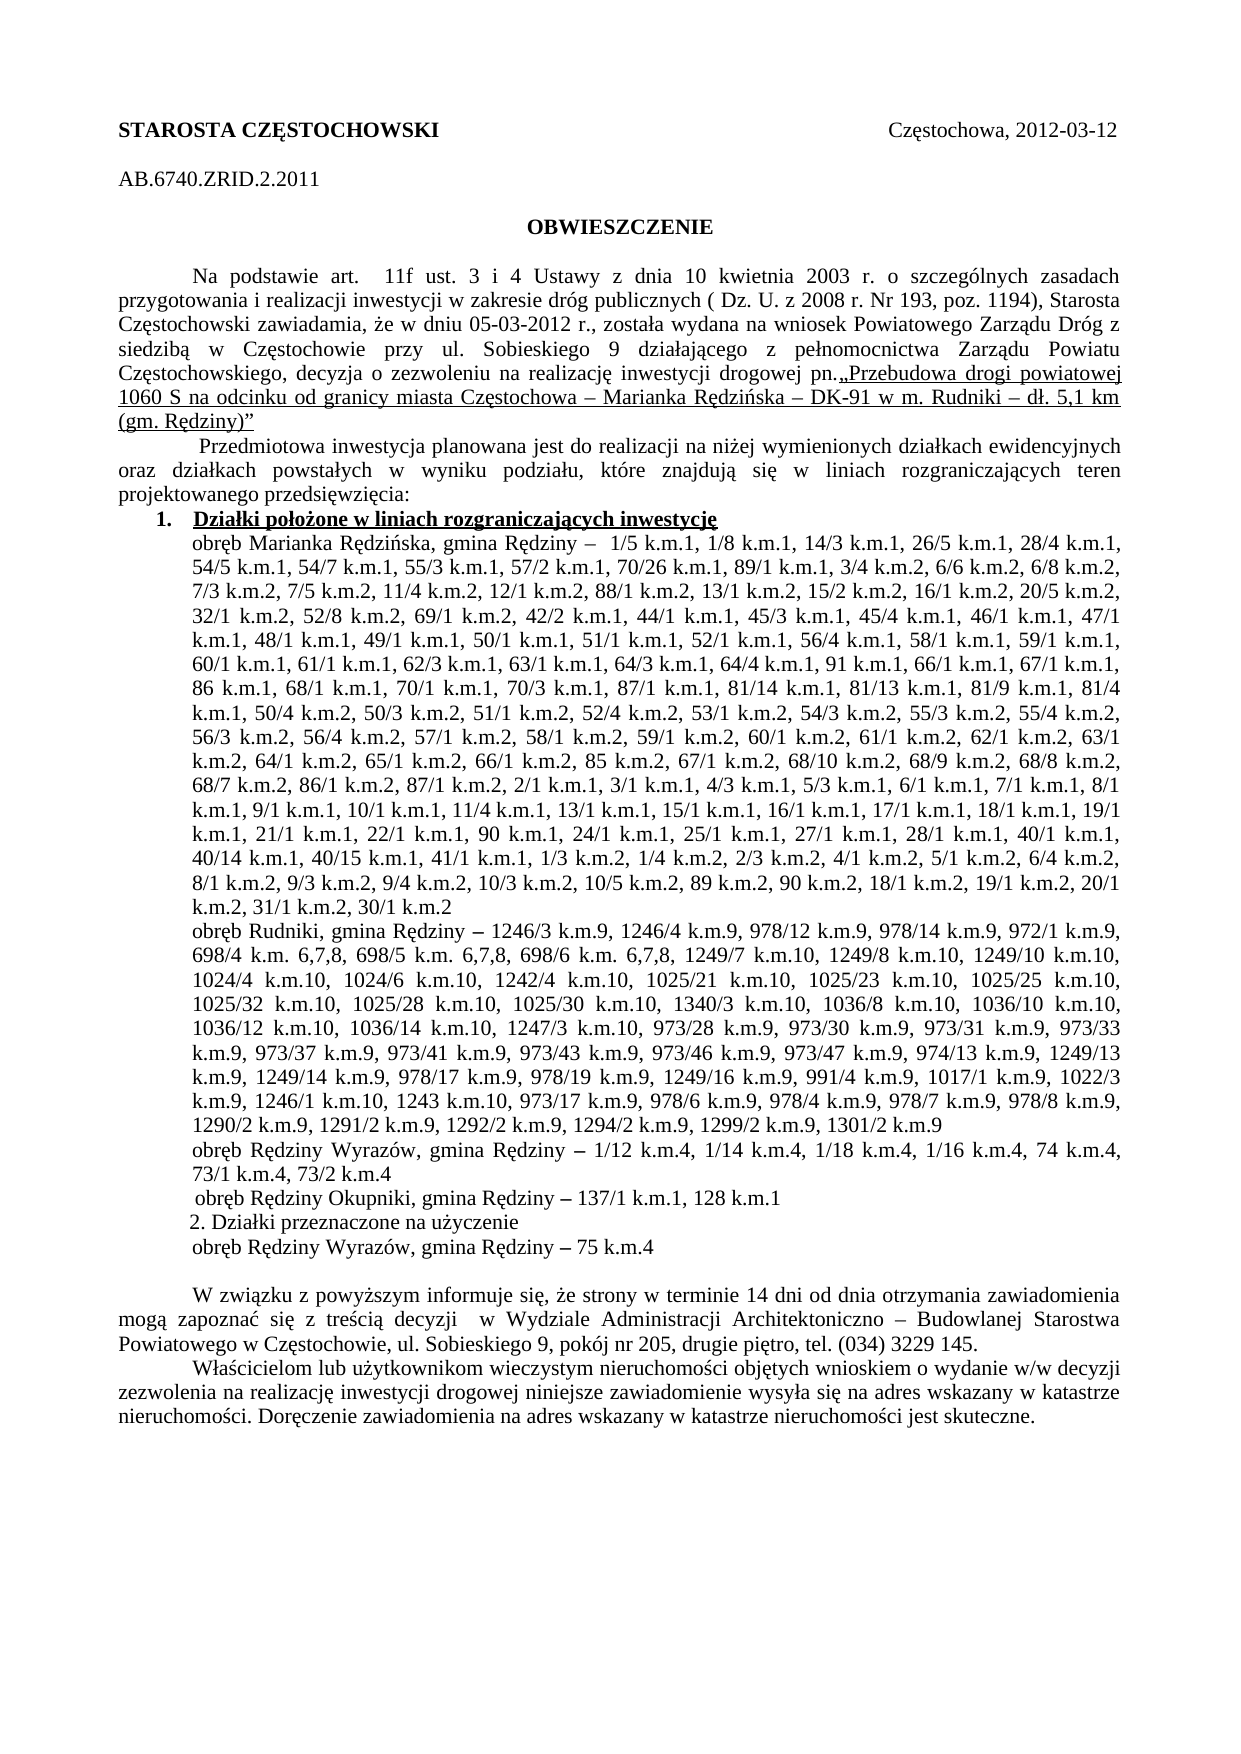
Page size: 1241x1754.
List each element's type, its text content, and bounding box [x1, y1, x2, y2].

text obręb Rudniki, gmina Rędziny – 1246/3 k.m.9, 1246/4 k.m.9, 978/12 k.m.9, 978/14 k.m.9, 972/1 k.m.9, 698/4 k.m. 6,7,8, 698/5 k.m. 6,7,8, 698/6 k.m. 6,7,8, 1249/7 k.m.10, 1249/8 k.m.10, 1249/10 k.m.10, 1024/4 k.m.10, 1024/6 k.m.10, 1242/4 k.m.10, 1025/21 k.m.10, 1025/23 k.m.10, 1025/25 k.m.10, 1025/32 k.m.10, 1025/28 k.m.10, 1025/30 k.m.10, 1340/3 k.m.10, 1036/8 k.m.10, 1036/10 k.m.10, 1036/12 k.m.10, 1036/14 k.m.10, 1247/3 k.m.10, 973/28 k.m.9, 973/30 k.m.9, 973/31 k.m.9, 973/33 k.m.9, 973/37 k.m.9, 973/41 k.m.9, 973/43 k.m.9, 973/46 k.m.9, 973/47 k.m.9, 974/13 k.m.9, 1249/13 k.m.9, 1249/14 k.m.9, 978/17 k.m.9, 978/19 k.m.9, 1249/16 k.m.9, 991/4 k.m.9, 1017/1 k.m.9, 1022/3 k.m.9, 1246/1 k.m.10, 1243 k.m.10, 973/17 k.m.9, 978/6 k.m.9, 978/4 k.m.9, 978/7 k.m.9, 978/8 k.m.9, 1290/2 k.m.9, 1291/2 k.m.9, 1292/2 k.m.9, 1294/2 k.m.9, 1299/2 k.m.9, 1301/2 k.m.9 [192, 919, 1122, 1137]
text obręb Rędziny Wyrazów, gmina Rędziny – 75 k.m.4 [118, 1234, 1122, 1259]
text Właścicielom lub użytkownikom wieczystym nieruchomości objętych wnioskiem o wydanie w/w decyzji zezwolenia na realizację inwestycji drogowej niniejsze zawiadomienie wysyła się na adres wskazany w katastrze nieruchomości. Doręczenie zawiadomienia na adres wskazany w katastrze nieruchomości jest skuteczne. [118, 1356, 1122, 1429]
text 2. Działki przeznaczone na użyczenie [118, 1210, 1122, 1234]
text obręb Rędziny Wyrazów, gmina Rędziny – 1/12 k.m.4, 1/14 k.m.4, 1/18 k.m.4, 1/16 k.m.4, 74 k.m.4, 73/1 k.m.4, 73/2 k.m.4 [192, 1137, 1122, 1186]
text Na podstawie art. 11f ust. 3 i 4 Ustawy z dnia 10 kwietnia 2003 r. o szczególnych zasadach przygotowania i realizacji inwestycji w zakresie dróg publicznych ( Dz. U. z 2008 r. Nr 193, poz. 1194), Starosta Częstochowski zawiadamia, że w dniu 05-03-2012 r., została wydana na wniosek Powiatowego Zarządu Dróg z siedzibą w Częstochowie przy ul. Sobieskiego 9 działającego z pełnomocnictwa Zarządu Powiatu Częstochowskiego, decyzja o zezwoleniu na realizację inwestycji drogowej pn.„Przebudowa drogi powiatowej 1060 S na odcinku od granicy miasta Częstochowa – Marianka Rędzińska – DK-91 w m. Rudniki – dł. 5,1 km (gm. Rędziny)” [118, 264, 1122, 434]
text obręb Marianka Rędzińska, gmina Rędziny – 1/5 k.m.1, 1/8 k.m.1, 14/3 k.m.1, 26/5 k.m.1, 28/4 k.m.1, 54/5 k.m.1, 54/7 k.m.1, 55/3 k.m.1, 57/2 k.m.1, 70/26 k.m.1, 89/1 k.m.1, 3/4 k.m.2, 6/6 k.m.2, 6/8 k.m.2, 7/3 k.m.2, 7/5 k.m.2, 11/4 k.m.2, 12/1 k.m.2, 88/1 k.m.2, 13/1 k.m.2, 15/2 k.m.2, 16/1 k.m.2, 20/5 k.m.2, 32/1 k.m.2, 52/8 k.m.2, 69/1 k.m.2, 42/2 k.m.1, 44/1 k.m.1, 45/3 k.m.1, 45/4 k.m.1, 46/1 k.m.1, 47/1 k.m.1, 48/1 k.m.1, 49/1 k.m.1, 50/1 k.m.1, 51/1 k.m.1, 52/1 k.m.1, 56/4 k.m.1, 58/1 k.m.1, 59/1 k.m.1, 60/1 k.m.1, 61/1 k.m.1, 62/3 k.m.1, 63/1 k.m.1, 64/3 k.m.1, 64/4 k.m.1, 91 k.m.1, 66/1 k.m.1, 67/1 k.m.1, 86 k.m.1, 68/1 k.m.1, 70/1 k.m.1, 70/3 k.m.1, 87/1 k.m.1, 81/14 k.m.1, 81/13 k.m.1, 81/9 k.m.1, 81/4 k.m.1, 50/4 k.m.2, 50/3 k.m.2, 51/1 k.m.2, 52/4 k.m.2, 53/1 k.m.2, 54/3 k.m.2, 55/3 k.m.2, 55/4 k.m.2, 56/3 k.m.2, 56/4 k.m.2, 57/1 k.m.2, 58/1 k.m.2, 59/1 k.m.2, 60/1 k.m.2, 61/1 k.m.2, 62/1 k.m.2, 63/1 k.m.2, 64/1 k.m.2, 65/1 k.m.2, 66/1 k.m.2, 85 k.m.2, 67/1 k.m.2, 68/10 k.m.2, 68/9 k.m.2, 68/8 k.m.2, 68/7 k.m.2, 86/1 k.m.2, 87/1 k.m.2, 2/1 k.m.1, 3/1 k.m.1, 4/3 k.m.1, 5/3 k.m.1, 6/1 k.m.1, 7/1 k.m.1, 8/1 k.m.1, 9/1 k.m.1, 10/1 k.m.1, 11/4 k.m.1, 13/1 k.m.1, 15/1 k.m.1, 16/1 k.m.1, 17/1 k.m.1, 18/1 k.m.1, 19/1 k.m.1, 21/1 k.m.1, 22/1 k.m.1, 90 k.m.1, 24/1 k.m.1, 25/1 k.m.1, 27/1 k.m.1, 28/1 k.m.1, 40/1 k.m.1, 40/14 k.m.1, 40/15 k.m.1, 41/1 k.m.1, 1/3 k.m.2, 1/4 k.m.2, 2/3 k.m.2, 4/1 k.m.2, 5/1 k.m.2, 6/4 k.m.2, 8/1 k.m.2, 9/3 k.m.2, 9/4 k.m.2, 10/3 k.m.2, 10/5 k.m.2, 89 k.m.2, 90 k.m.2, 18/1 k.m.2, 19/1 k.m.2, 20/1 k.m.2, 31/1 k.m.2, 30/1 k.m.2 [192, 531, 1122, 919]
text obręb Rędziny Okupniki, gmina Rędziny – 137/1 k.m.1, 128 k.m.1 [118, 1186, 1122, 1210]
text STAROSTA CZĘSTOCHOWSKI Częstochowa, 2012-03-12 [118, 118, 1122, 142]
text Przedmiotowa inwestycja planowana jest do realizacji na niżej wymienionych działkach ewidencyjnych oraz działkach powstałych w wyniku podziału, które znajdują się w liniach rozgraniczających teren projektowanego przedsięwzięcia: [118, 434, 1122, 506]
list Działki położone w liniach rozgraniczających inwestycję [156, 506, 1122, 531]
text AB.6740.ZRID.2.2011 [118, 167, 1122, 191]
text W związku z powyższym informuje się, że strony w terminie 14 dni od dnia otrzymania zawiadomienia mogą zapoznać się z treścią decyzji w Wydziale Administracji Architektoniczno – Budowlanej Starostwa Powiatowego w Częstochowie, ul. Sobieskiego 9, pokój nr 205, drugie piętro, tel. (034) 3229 145. [118, 1283, 1122, 1356]
text OBWIESZCZENIE [118, 215, 1122, 239]
